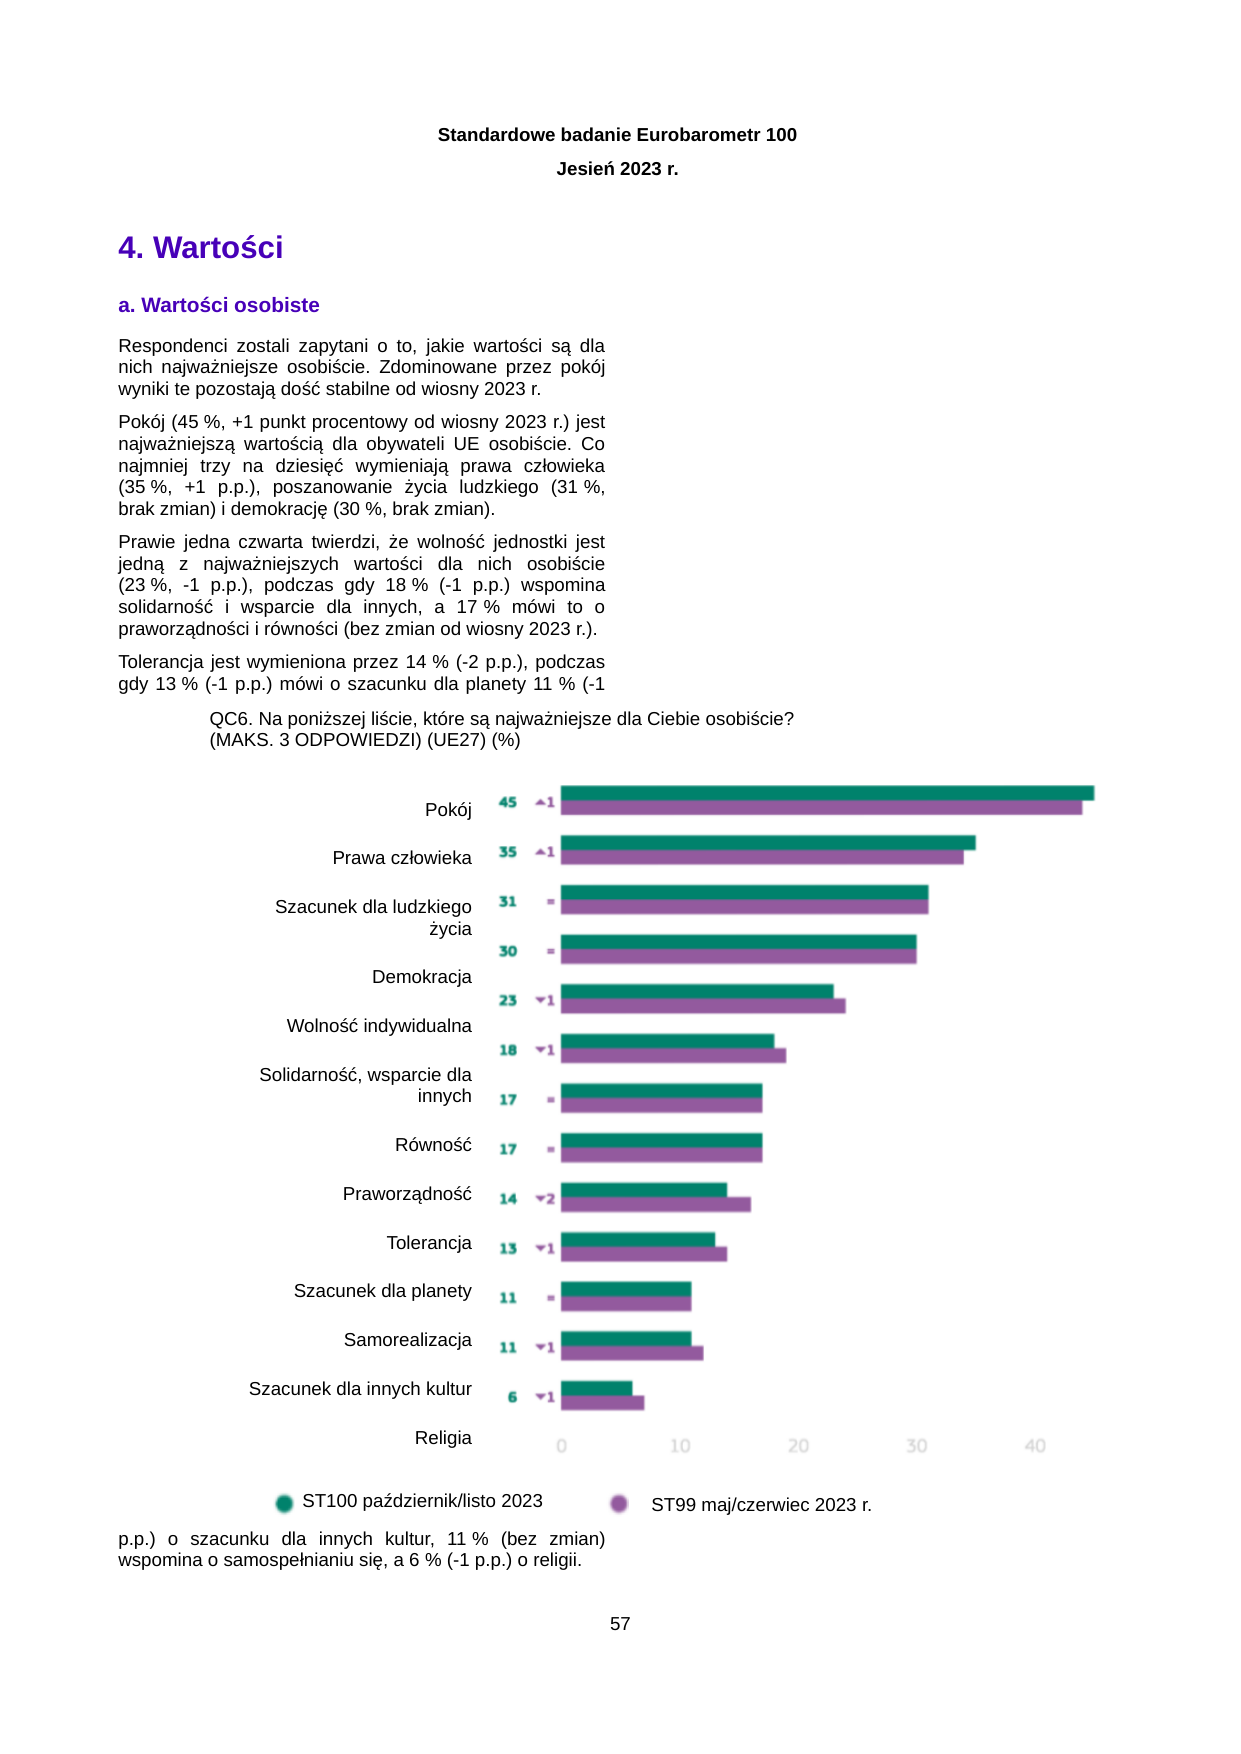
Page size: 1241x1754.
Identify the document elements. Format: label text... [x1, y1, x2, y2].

text Prawie jedna czwarta twierdzi, że wolność jednostki jest jedną z najważniejszych wartości dla nich osobiście (23 %, -1 p.p.), podczas gdy 18 % (-1 p.p.) wspomina solidarność i wsparcie dla innych, a 17 % mówi to o praworządności i równości (bez zmian od wiosny 2023 r.). [118, 531, 605, 639]
text Pokój (45 %, +1 punkt procentowy od wiosny 2023 r.) jest najważniejszą wartością dla obywateli UE osobiście. Co najmniej trzy na dziesięć wymieniają prawa człowieka (35 %, +1 p.p.), poszanowanie życia ludzkiego (31 %, brak zmian) i demokrację (30 %, brak zmian). [118, 411, 605, 519]
subtitle a. Wartości osobiste [118, 292, 605, 316]
subtitle 4. Wartości [118, 229, 605, 265]
picture [256, 1481, 629, 1528]
picture [496, 773, 1109, 1464]
text Tolerancja jest wymieniona przez 14 % (-2 p.p.), podczas gdy 13 % (-1 p.p.) mówi o szacunku dla planety 11 % (-1 p.p.) o szacunku dla innych kultur, 11 % (bez zmian) wspomina o samospełnianiu się, a 6 % (-1 p.p.) o religii. [118, 651, 605, 1571]
text Respondenci zostali zapytani o to, jakie wartości są dla nich najważniejsze osobiście. Zdominowane przez pokój wyniki te pozostają dość stabilne od wiosny 2023 r. [118, 335, 605, 399]
